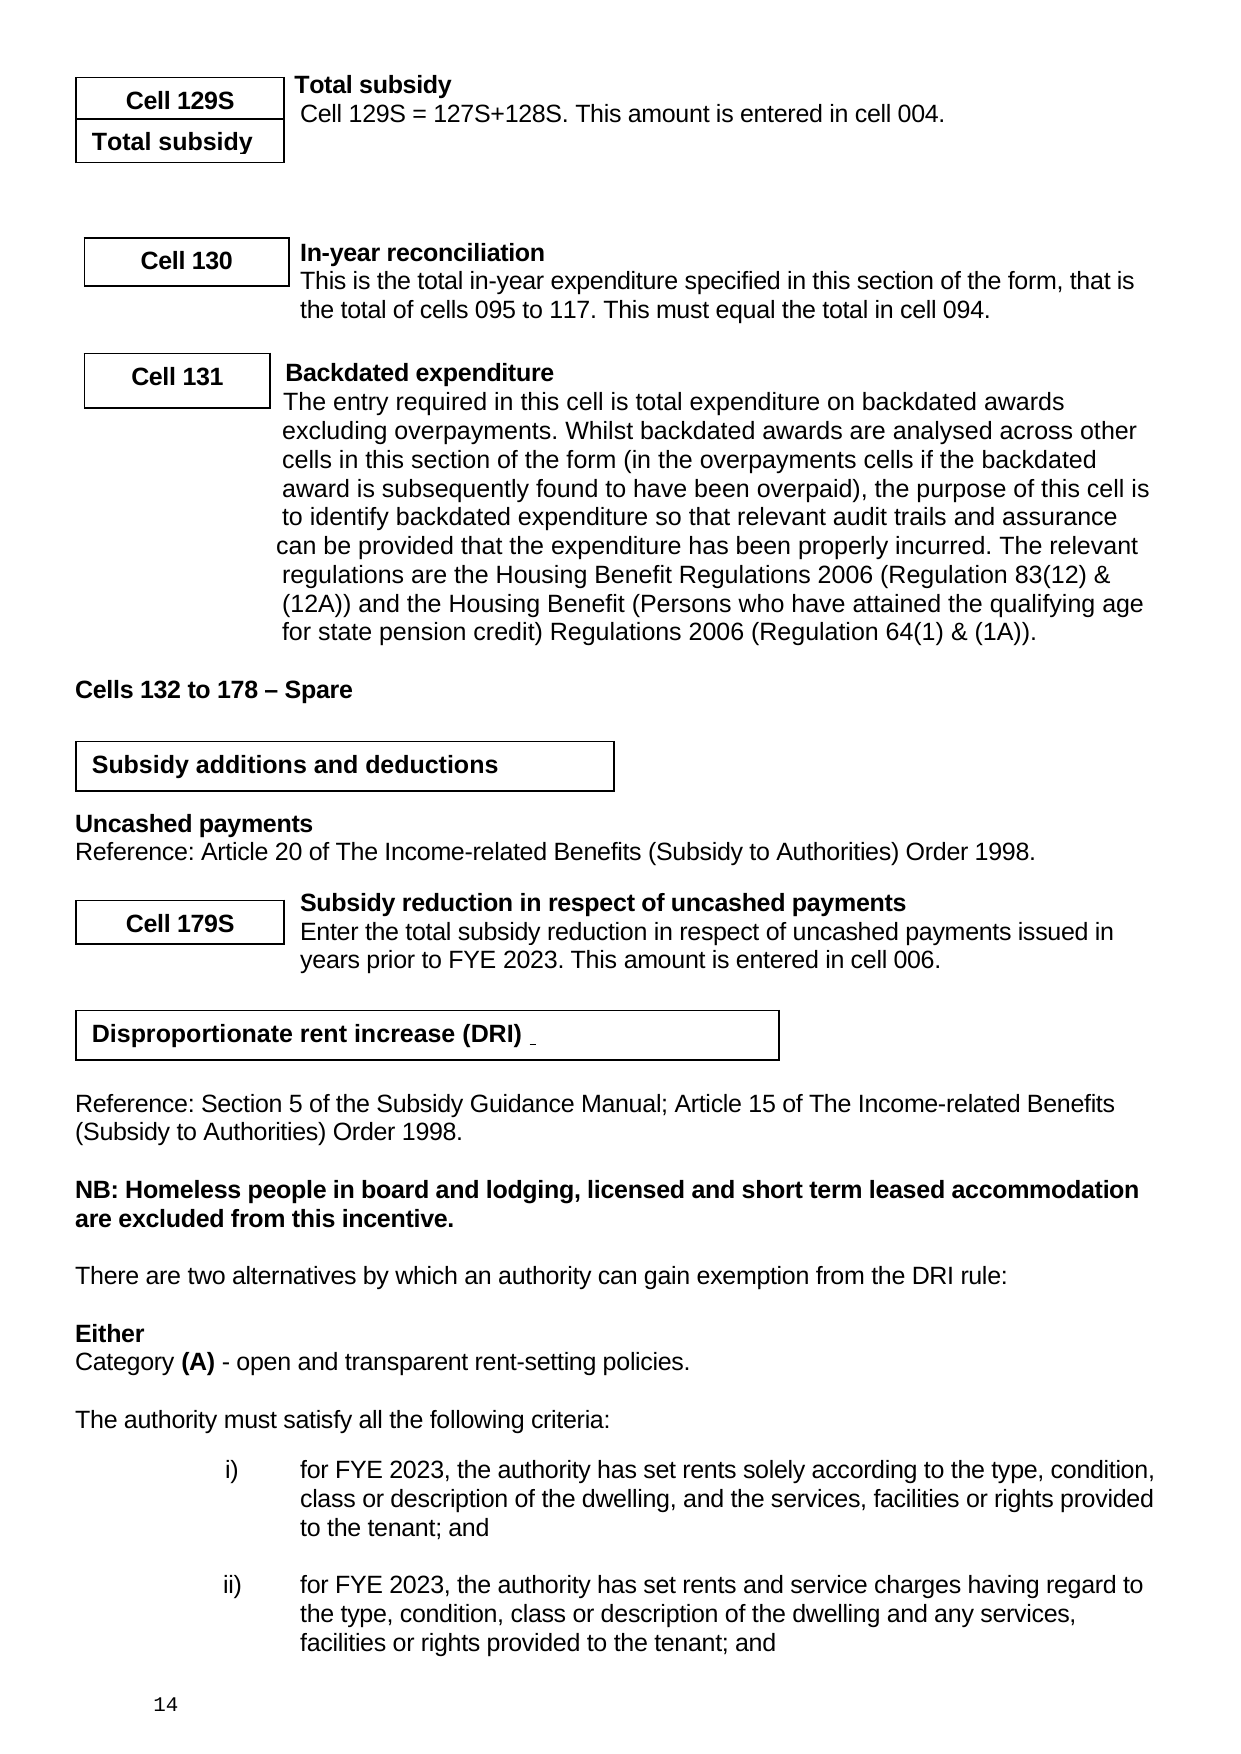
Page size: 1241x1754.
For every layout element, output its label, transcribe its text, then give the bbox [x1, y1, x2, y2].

subtitle Backdated expenditure [271, 352, 1166, 387]
text There are two alternatives by which an authority can gain exemption from the DRI rule: [75, 1261, 1166, 1290]
text Cells 132 to 178 – Spare [75, 675, 1166, 703]
text NB: Homeless people in board and lodging, licensed and short term leased accommodation are excluded from this incentive. [75, 1175, 1166, 1232]
subtitle In-year reconciliation [290, 237, 1166, 266]
text Cell 179S [92, 908, 268, 935]
text Category (A) - open and transparent rent-setting policies. [75, 1347, 1166, 1376]
text The authority must satisfy all the following criteria: [75, 1405, 1166, 1434]
text can be provided that the expenditure has been properly incurred. The relevant regulations are the Housing Benefit Regulations 2006 (Regulation 83(12) & (12A)) and the Housing Benefit (Persons who have attained the qualifying age for state pension credit) Regulations 2006 (Regulation 64(1) & (1A)). [75, 531, 1166, 646]
text [77, 120, 283, 162]
text Either [75, 1319, 1166, 1347]
text Total subsidy [77, 78, 283, 118]
text Cell 129S = 127S+128S. This amount is entered in cell 004. [285, 99, 1166, 128]
text Subsidy additions and deductions [92, 750, 598, 779]
list for FYE 2023, the authority has set rents solely according to the type, condition, class or description of the dwelling, and the services, facilities or rights provided to the tenant; and [225, 1455, 1166, 1541]
text The entry required in this cell is total expenditure on backdated awards excluding overpayments. Whilst backdated awards are analysed across other cells in this section of the form (in the overpayments cells if the backdated award is subsequently found to have been overpaid), the purpose of this cell is to identify backdated expenditure so that relevant audit trails and assurance [75, 387, 1166, 531]
text Cell 130 [100, 246, 273, 275]
text This is the total in-year expenditure specified in this section of the form, that is the total of cells 095 to 117. This must equal the total in cell 094. [300, 266, 1166, 324]
text [77, 901, 283, 943]
text Reference: Article 20 of The Income-related Benefits (Subsidy to Authorities) Order 1998. [75, 837, 1166, 866]
text Reference: Section 5 of the Subsidy Guidance Manual; Article 15 of The Income-related Benefits (Subsidy to Authorities) Order 1998. [75, 1089, 1166, 1146]
text Subsidy reduction in respect of uncashed payments [75, 888, 1166, 916]
text Uncashed payments [75, 809, 1166, 837]
text Cell 129S [92, 86, 268, 113]
text Disproportionate rent increase (DRI) [92, 1019, 763, 1048]
text Enter the total subsidy reduction in respect of uncashed payments issued in years prior to FYE 2023. This amount is entered in cell 006. [75, 916, 1166, 974]
text Total subsidy [75, 70, 1166, 99]
text Cell 131 [100, 361, 254, 390]
text ii) for FYE 2023, the authority has set rents and service charges having regard to the type, condition, class or description of the dwelling and any services, facilities or rights provided to the tenant; and [75, 1570, 1166, 1656]
text Total subsidy [92, 127, 268, 154]
